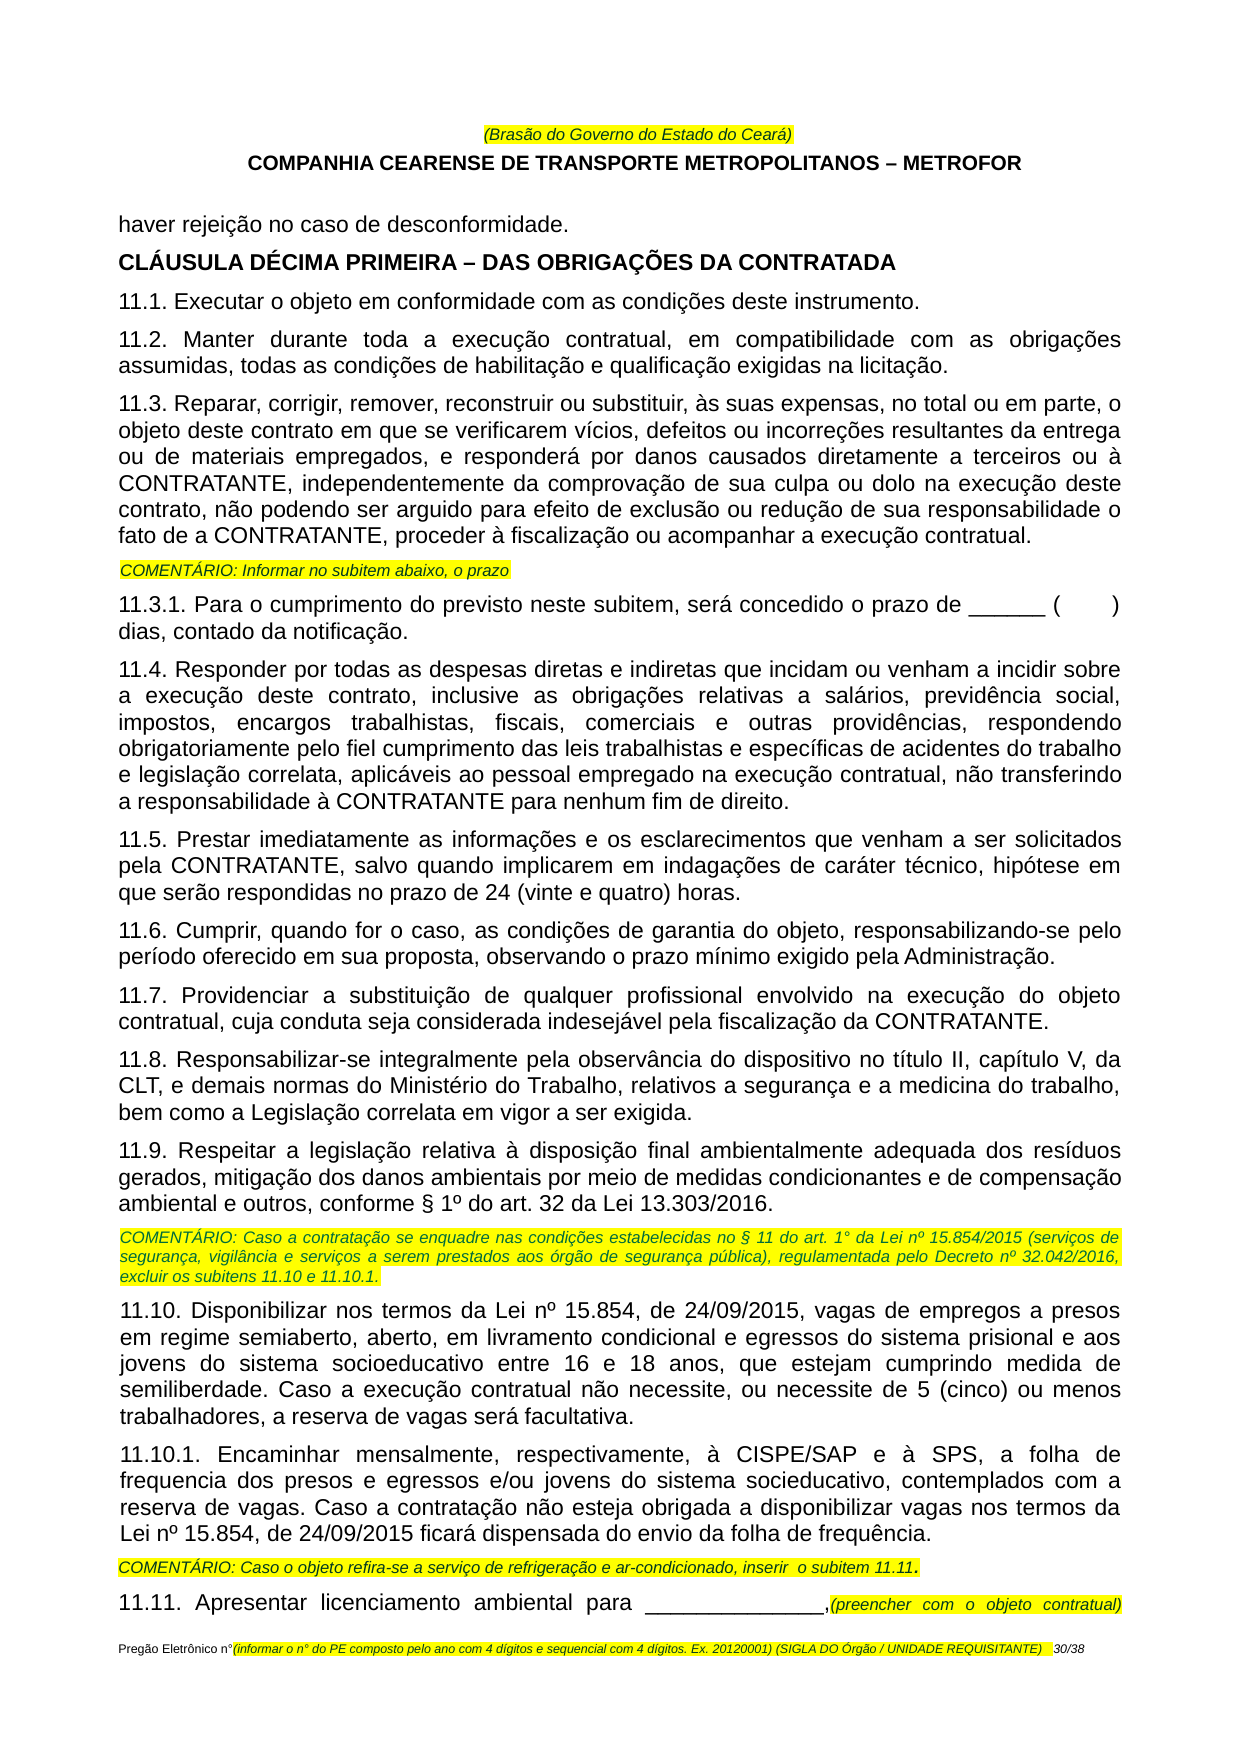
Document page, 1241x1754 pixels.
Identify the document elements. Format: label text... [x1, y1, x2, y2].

text 11.7. Providenciar a substituição de qualquer profissional envolvido na execução do objeto contratual, cuja conduta seja considerada indesejável pela fiscalização da CONTRATANTE. [118, 982, 1122, 1034]
text 11.8. Responsabilizar-se integralmente pela observância do dispositivo no título II, capítulo V, da CLT, e demais normas do Ministério do Trabalho, relativos a segurança e a medicina do trabalho, bem como a Legislação correlata em vigor a ser exigida. [118, 1046, 1122, 1125]
text 11.3.1. Para o cumprimento do previsto neste subitem, será concedido o prazo de ______ ( ) dias, contado da notificação. [118, 591, 1122, 644]
text 11.1. Executar o objeto em conformidade com as condições deste instrumento. [118, 288, 1122, 314]
text 11.9. Respeitar a legislação relativa à disposição final ambientalmente adequada dos resíduos gerados, mitigação dos danos ambientais por meio de medidas condicionantes e de compensação ambiental e outros, conforme § 1º do art. 32 da Lei 13.303/2016. [118, 1137, 1122, 1216]
text 11.2. Manter durante toda a execução contratual, em compatibilidade com as obrigações assumidas, todas as condições de habilitação e qualificação exigidas na licitação. [118, 326, 1122, 378]
text 11.6. Cumprir, quando for o caso, as condições de garantia do objeto, responsabilizando-se pelo período oferecido em sua proposta, observando o prazo mínimo exigido pela Administração. [118, 917, 1122, 970]
text 11.4. Responder por todas as despesas diretas e indiretas que incidam ou venham a incidir sobre a execução deste contrato, inclusive as obrigações relativas a salários, previdência social, impostos, encargos trabalhistas, fiscais, comerciais e outras providências, respondendo obrigatoriamente pelo fiel cumprimento das leis trabalhistas e específicas de acidentes do trabalho e legislação correlata, aplicáveis ao pessoal empregado na execução contratual, não transferindo a responsabilidade à CONTRATANTE para nenhum fim de direito. [118, 656, 1122, 814]
text haver rejeição no caso de desconformidade. [118, 211, 1122, 237]
text COMENTÁRIO: Informar no subitem abaixo, o prazo [120, 560, 1122, 579]
text 11.3. Reparar, corrigir, remover, reconstruir ou substituir, às suas expensas, no total ou em parte, o objeto deste contrato em que se verificarem vícios, defeitos ou incorreções resultantes da entrega ou de materiais empregados, e responderá por danos causados diretamente a terceiros ou à CONTRATANTE, independentemente da comprovação de sua culpa ou dolo na execução deste contrato, não podendo ser arguido para efeito de exclusão ou redução de sua responsabilidade o fato de a CONTRATANTE, proceder à fiscalização ou acompanhar a execução contratual. [118, 390, 1122, 548]
text 11.5. Prestar imediatamente as informações e os esclarecimentos que venham a ser solicitados pela CONTRATANTE, salvo quando implicarem em indagações de caráter técnico, hipótese em que serão respondidas no prazo de 24 (vinte e quatro) horas. [118, 826, 1122, 905]
text COMENTÁRIO: Caso a contratação se enquadre nas condições estabelecidas no § 11 do art. 1° da Lei nº 15.854/2015 (serviços de segurança, vigilância e serviços a serem prestados aos órgão de segurança pública), regulamentada pelo Decreto nº 32.042/2016, excluir os subitens 11.10 e 11.10.1. [119, 1228, 1122, 1286]
text COMENTÁRIO: Caso o objeto refira-se a serviço de refrigeração e ar-condicionado, inserir o subitem 11.11. [118, 1558, 1120, 1577]
text 11.11. Apresentar licenciamento ambiental para ______________,(preencher com o objeto contratual) [118, 1589, 1122, 1616]
text 11.10. Disponibilizar nos termos da Lei nº 15.854, de 24/09/2015, vagas de empregos a presos em regime semiaberto, aberto, em livramento condicional e egressos do sistema prisional e aos jovens do sistema socioeducativo entre 16 e 18 anos, que estejam cumprindo medida de semiliberdade. Caso a execução contratual não necessite, ou necessite de 5 (cinco) ou menos trabalhadores, a reserva de vagas será facultativa. [119, 1297, 1122, 1429]
text CLÁUSULA DÉCIMA PRIMEIRA – DAS OBRIGAÇÕES DA CONTRATADA [118, 249, 1122, 276]
text 11.10.1. Encaminhar mensalmente, respectivamente, à CISPE/SAP e à SPS, a folha de frequencia dos presos e egressos e/ou jovens do sistema socieducativo, contemplados com a reserva de vagas. Caso a contratação não esteja obrigada a disponibilizar vagas nos termos da Lei nº 15.854, de 24/09/2015 ficará dispensada do envio da folha de frequência. [119, 1441, 1122, 1546]
